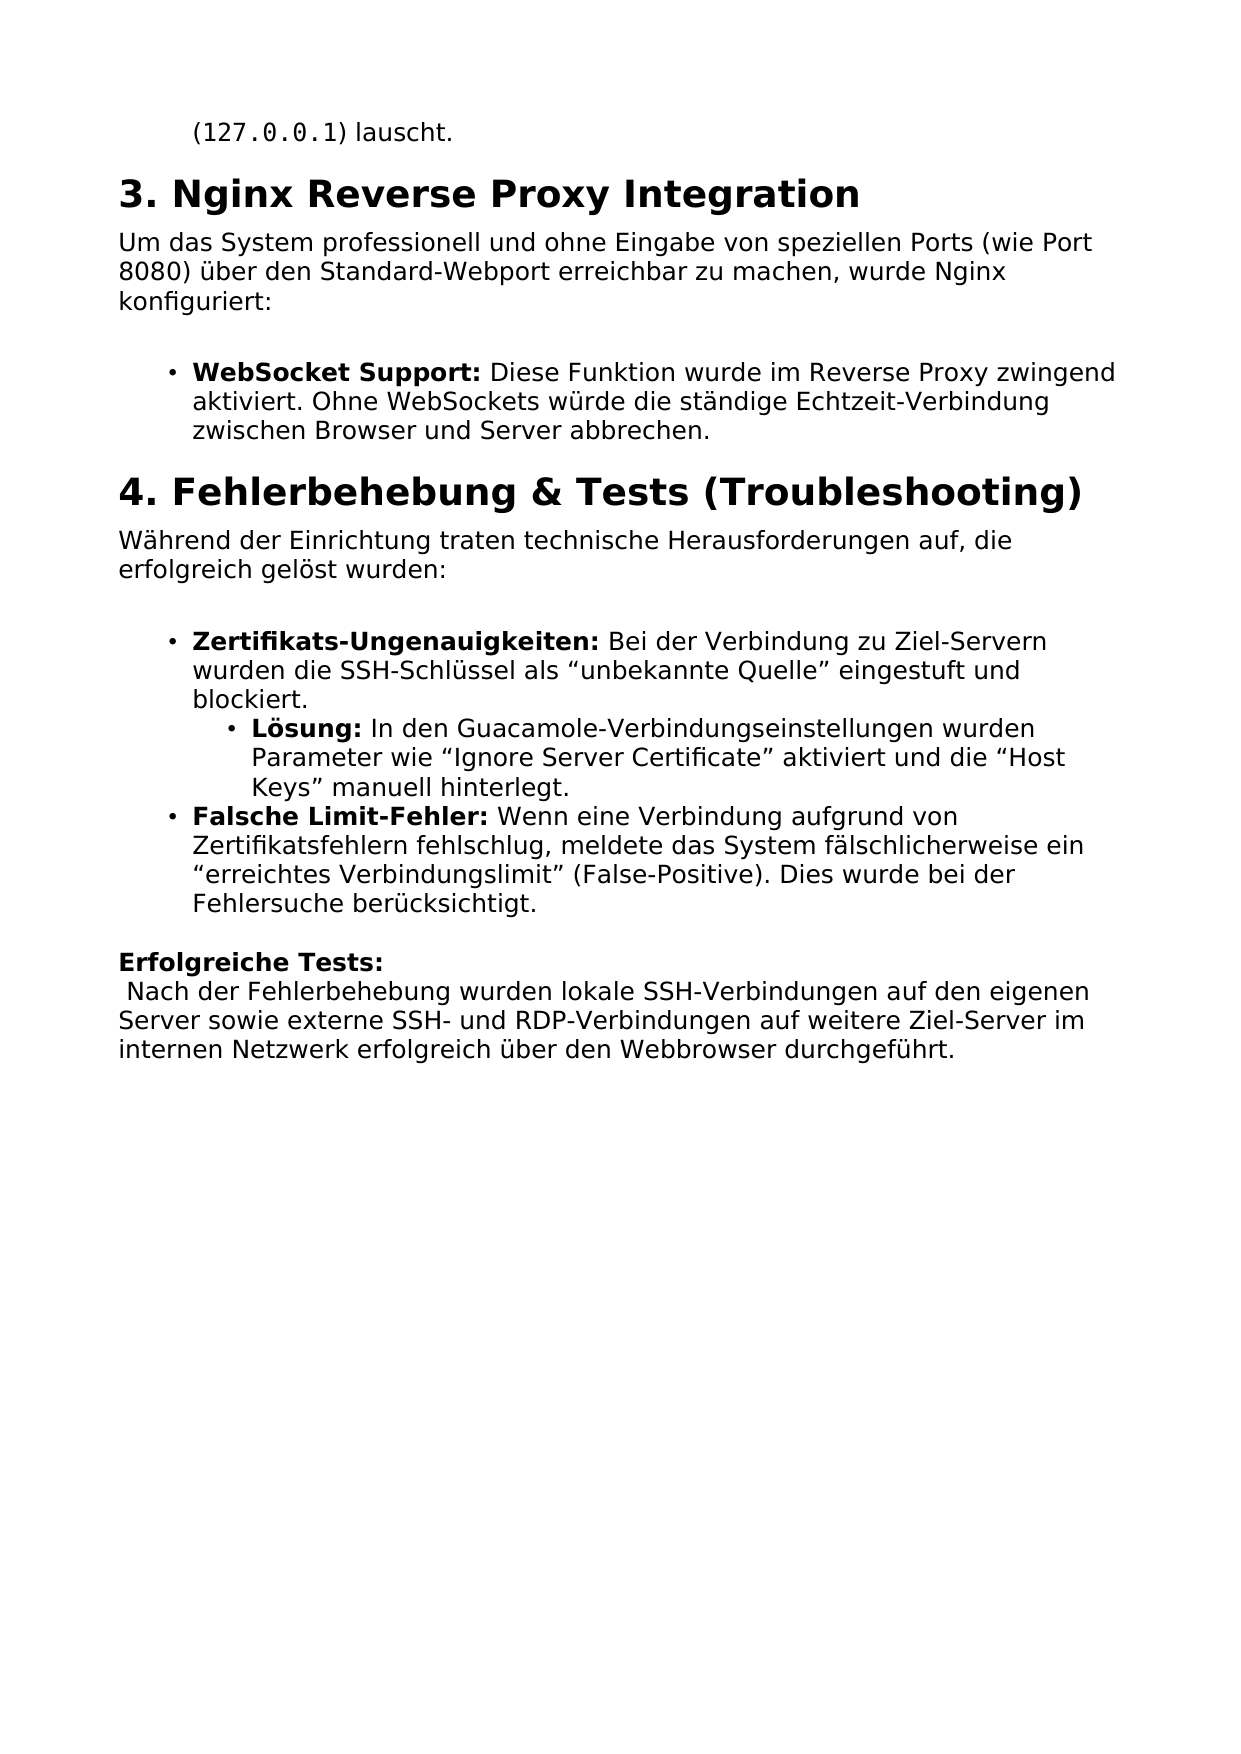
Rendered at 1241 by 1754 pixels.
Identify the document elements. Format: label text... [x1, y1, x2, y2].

list WebSocket Support: Diese Funktion wurde im Reverse Proxy zwingend aktiviert. Ohne WebSockets würde die ständige Echtzeit-Verbindung zwischen Browser und Server abbrechen. [177, 358, 1122, 445]
subtitle 3. Nginx Reverse Proxy Integration [118, 172, 1122, 216]
text Während der Einrichtung traten technische Herausforderungen auf, die erfolgreich gelöst wurden: [118, 527, 1122, 585]
list Falsche Limit-Fehler: Wenn eine Verbindung aufgrund von Zertifikatsfehlern fehlschlug, meldete das System fälschlicherweise ein “erreichtes Verbindungslimit” (False-Positive). Dies wurde bei der Fehlersuche berücksichtigt. [177, 802, 1122, 918]
list Zertifikats-Ungenauigkeiten: Bei der Verbindung zu Ziel-Servern wurden die SSH-Schlüssel als “unbekannte Quelle” eingestuft und blockiert. [177, 627, 1122, 714]
text Um das System professionell und ohne Eingabe von speziellen Ports (wie Port 8080) über den Standard-Webport erreichbar zu machen, wurde Nginx konfiguriert: [118, 228, 1122, 316]
list (127.0.0.1) lauscht. [177, 118, 1122, 147]
text Erfolgreiche Tests: Nach der Fehlerbehebung wurden lokale SSH-Verbindungen auf den eigenen Server sowie externe SSH- und RDP-Verbindungen auf weitere Ziel-Server im internen Netzwerk erfolgreich über den Webbrowser durchgeführt. [118, 948, 1122, 1065]
list Lösung: In den Guacamole-Verbindungseinstellungen wurden Parameter wie “Ignore Server Certificate” aktiviert und die “Host Keys” manuell hinterlegt. [236, 714, 1122, 802]
subtitle 4. Fehlerbehebung & Tests (Troubleshooting) [118, 470, 1122, 514]
